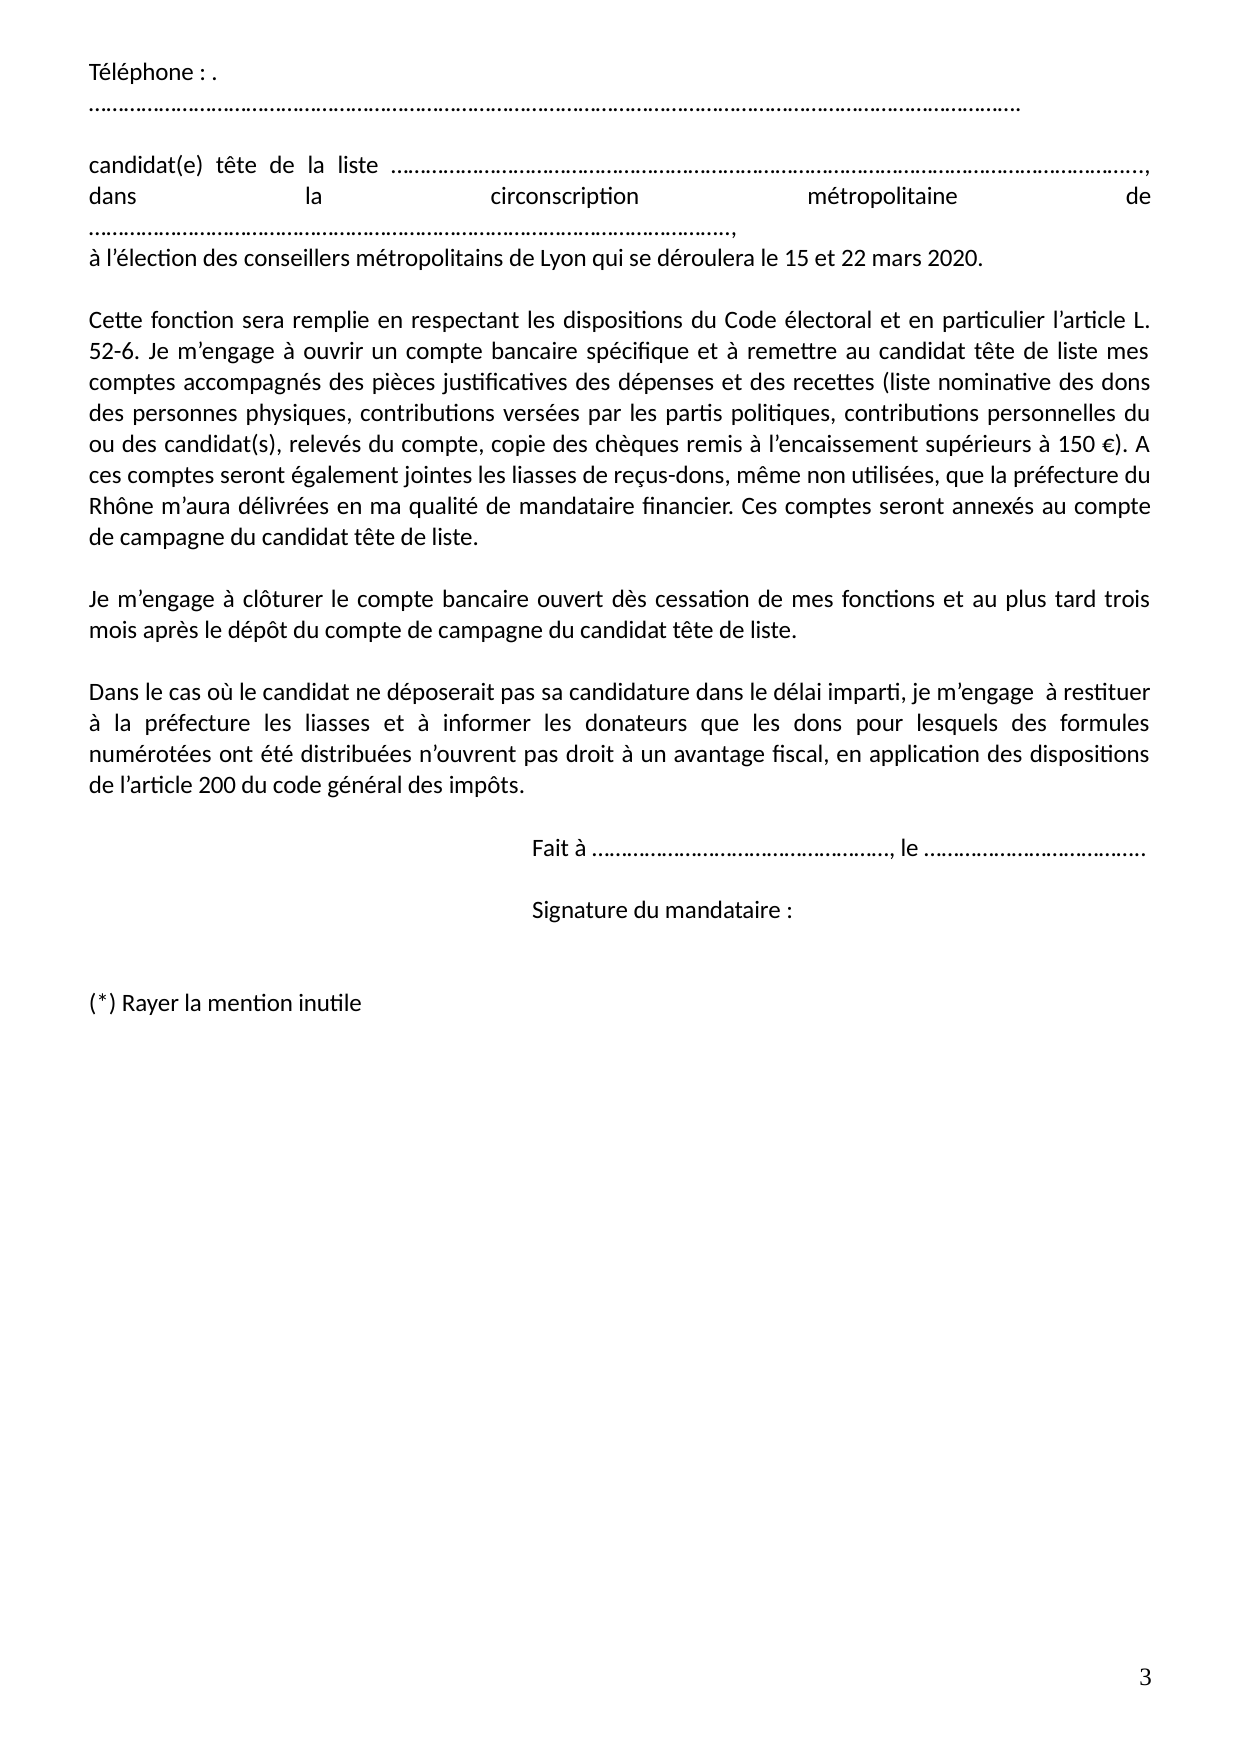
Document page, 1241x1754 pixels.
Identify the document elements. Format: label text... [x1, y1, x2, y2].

text à l’élection des conseillers métropolitains de Lyon qui se déroulera le 15 et 22 mars 2020. [89, 242, 1152, 273]
text (*) Rayer la mention inutile [89, 987, 1152, 1018]
text Téléphone : .……………………………………………………………………………………………………………………………………………. [89, 56, 1152, 118]
text Fait à ……………………………………………, le ……………………………….. [89, 832, 1152, 863]
text Cette fonction sera remplie en respectant les dispositions du Code électoral et en particulier l’article L. 52-6. Je m’engage à ouvrir un compte bancaire spécifique et à remettre au candidat tête de liste mes comptes accompagnés des pièces justificatives des dépenses et des recettes (liste nominative des dons des personnes physiques, contributions versées par les partis politiques, contributions personnelles du ou des candidat(s), relevés du compte, copie des chèques remis à l’encaissement supérieurs à 150 €). A ces comptes seront également jointes les liasses de reçus-dons, même non utilisées, que la préfecture du Rhône m’aura délivrées en ma qualité de mandataire financier. Ces comptes seront annexés au compte de campagne du candidat tête de liste. [89, 304, 1152, 552]
text Je m’engage à clôturer le compte bancaire ouvert dès cessation de mes fonctions et au plus tard trois mois après le dépôt du compte de campagne du candidat tête de liste. [89, 583, 1152, 645]
text Dans le cas où le candidat ne déposerait pas sa candidature dans le délai imparti, je m’engage à restituer à la préfecture les liasses et à informer les donateurs que les dons pour lesquels des formules numérotées ont été distribuées n’ouvrent pas droit à un avantage fiscal, en application des dispositions de l’article 200 du code général des impôts. [89, 676, 1152, 801]
text candidat(e) tête de la liste ………………………………………………………………………………………………………………..., dans la circonscription métropolitaine de ……………………………………………………………………………………………….., [89, 149, 1152, 242]
text Signature du mandataire : [89, 894, 1152, 925]
